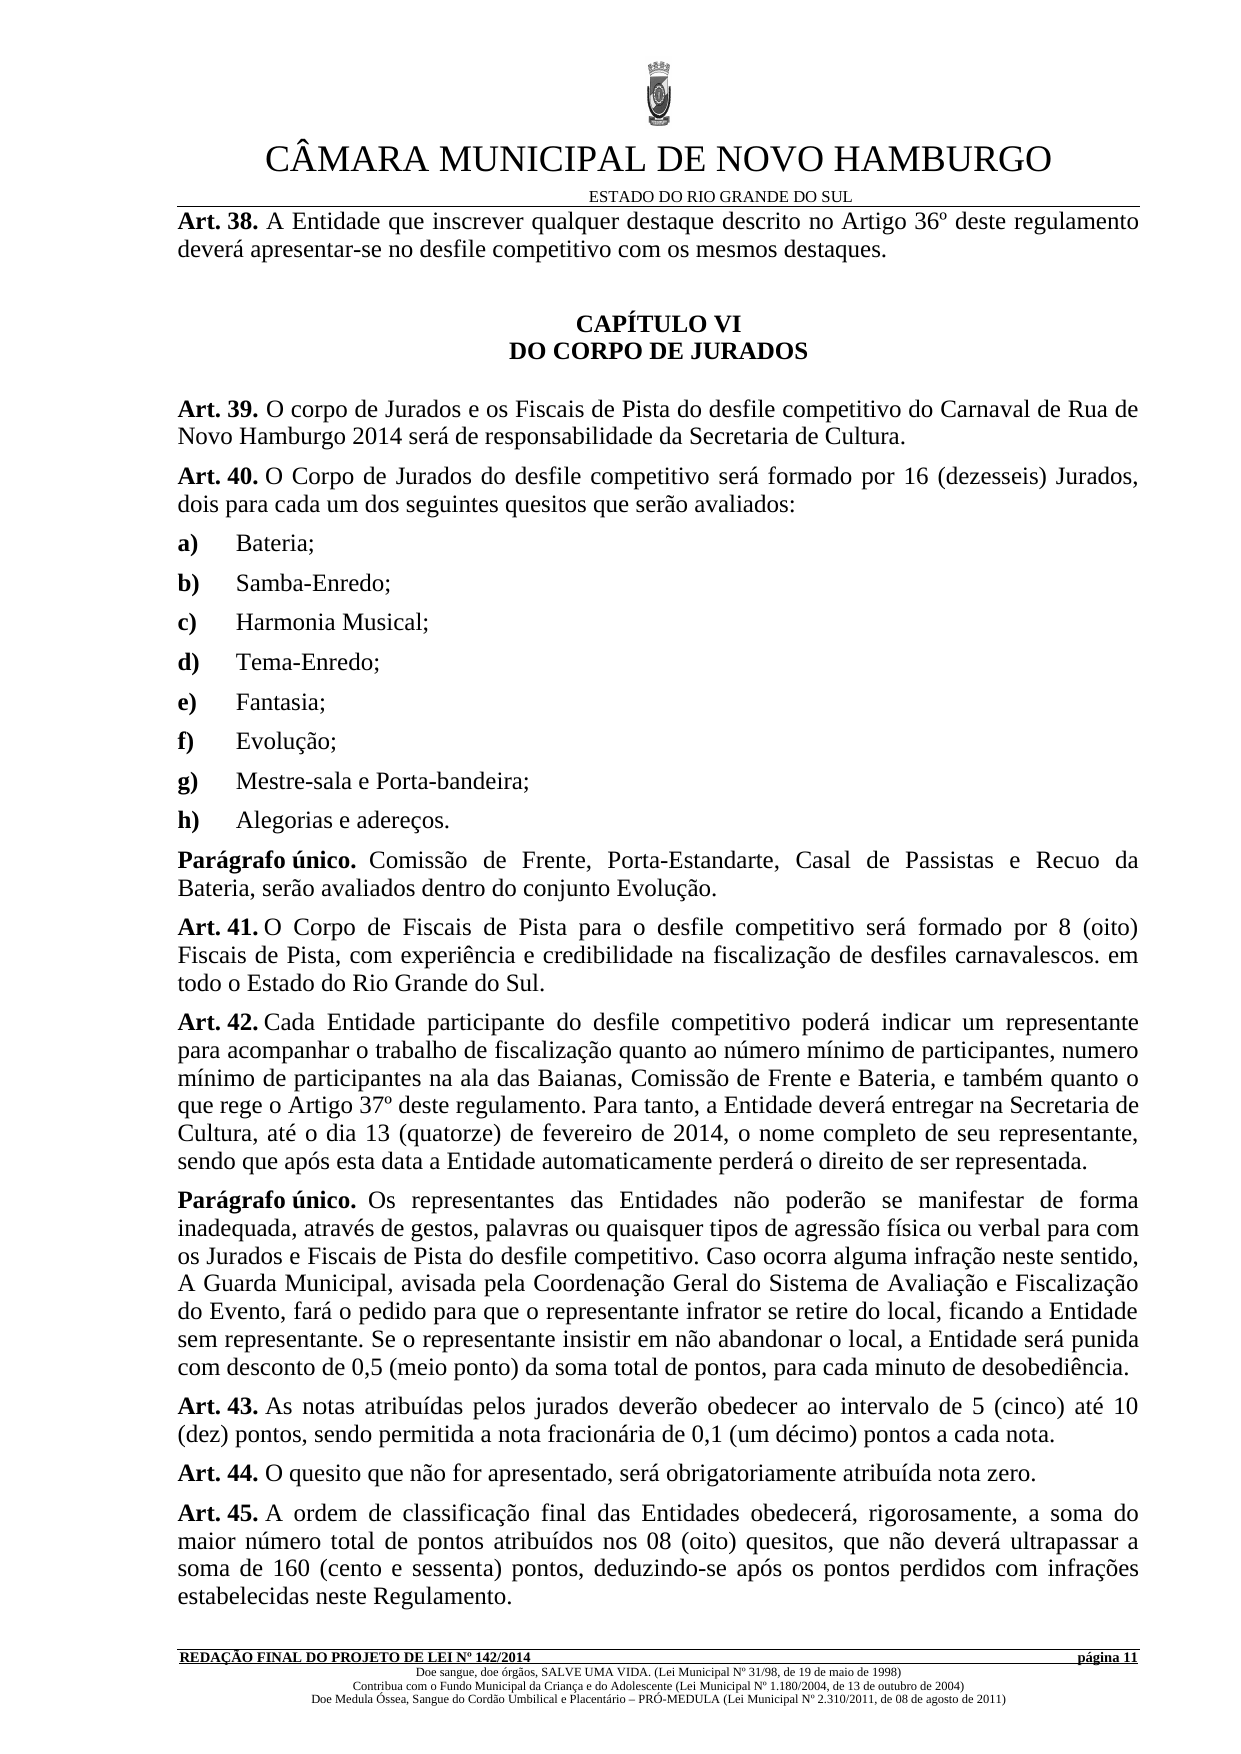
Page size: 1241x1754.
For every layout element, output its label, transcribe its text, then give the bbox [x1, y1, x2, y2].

text f) Evolução; [177, 727, 1140, 755]
text b) Samba-Enredo; [177, 569, 1140, 597]
text Art. 38. A Entidade que inscrever qualquer destaque descrito no Artigo 36º deste regulamento deverá apresentar-se no desfile competitivo com os mesmos destaques. [177, 207, 1140, 262]
text Parágrafo único. Comissão de Frente, Porta-Estandarte, Casal de Passistas e Recuo da Bateria, serão avaliados dentro do conjunto Evolução. [177, 846, 1140, 901]
text Parágrafo único. Os representantes das Entidades não poderão se manifestar de forma inadequada, através de gestos, palavras ou quaisquer tipos de agressão física ou verbal para com os Jurados e Fiscais de Pista do desfile competitivo. Caso ocorra alguma infração neste sentido, A Guarda Municipal, avisada pela Coordenação Geral do Sistema de Avaliação e Fiscalização do Evento, fará o pedido para que o representante infrator se retire do local, ficando a Entidade sem representante. Se o representante insistir em não abandonar o local, a Entidade será punida com desconto de 0,5 (meio ponto) da soma total de pontos, para cada minuto de desobediência. [177, 1186, 1140, 1380]
text a) Bateria; [177, 529, 1140, 557]
text d) Tema-Enredo; [177, 648, 1140, 676]
text DO CORPO DE JURADOS [177, 337, 1140, 365]
text Art. 41. O Corpo de Fiscais de Pista para o desfile competitivo será formado por 8 (oito) Fiscais de Pista, com experiência e credibilidade na fiscalização de desfiles carnavalescos. em todo o Estado do Rio Grande do Sul. [177, 913, 1140, 996]
text Art. 44. O quesito que não for apresentado, será obrigatoriamente atribuída nota zero. [177, 1459, 1140, 1487]
text h) Alegorias e adereços. [177, 806, 1140, 834]
text g) Mestre-sala e Porta-bandeira; [177, 767, 1140, 794]
text Art. 40. O Corpo de Jurados do desfile competitivo será formado por 16 (dezesseis) Jurados, dois para cada um dos seguintes quesitos que serão avaliados: [177, 462, 1140, 517]
text Art. 43. As notas atribuídas pelos jurados deverão obedecer ao intervalo de 5 (cinco) até 10 (dez) pontos, sendo permitida a nota fracionária de 0,1 (um décimo) pontos a cada nota. [177, 1392, 1140, 1448]
text e) Fantasia; [177, 688, 1140, 715]
text CAPÍTULO VI [177, 310, 1140, 337]
text c) Harmonia Musical; [177, 608, 1140, 636]
text Art. 39. O corpo de Jurados e os Fiscais de Pista do desfile competitivo do Carnaval de Rua de Novo Hamburgo 2014 será de responsabilidade da Secretaria de Cultura. [177, 395, 1140, 450]
text Art. 42. Cada Entidade participante do desfile competitivo poderá indicar um representante para acompanhar o trabalho de fiscalização quanto ao número mínimo de participantes, numero mínimo de participantes na ala das Baianas, Comissão de Frente e Bateria, e também quanto o que rege o Artigo 37º deste regulamento. Para tanto, a Entidade deverá entregar na Secretaria de Cultura, até o dia 13 (quatorze) de fevereiro de 2014, o nome completo de seu representante, sendo que após esta data a Entidade automaticamente perderá o direito de ser representada. [177, 1008, 1140, 1174]
text Art. 45. A ordem de classificação final das Entidades obedecerá, rigorosamente, a soma do maior número total de pontos atribuídos nos 08 (oito) quesitos, que não deverá ultrapassar a soma de 160 (cento e sessenta) pontos, deduzindo-se após os pontos perdidos com infrações estabelecidas neste Regulamento. [177, 1499, 1140, 1610]
